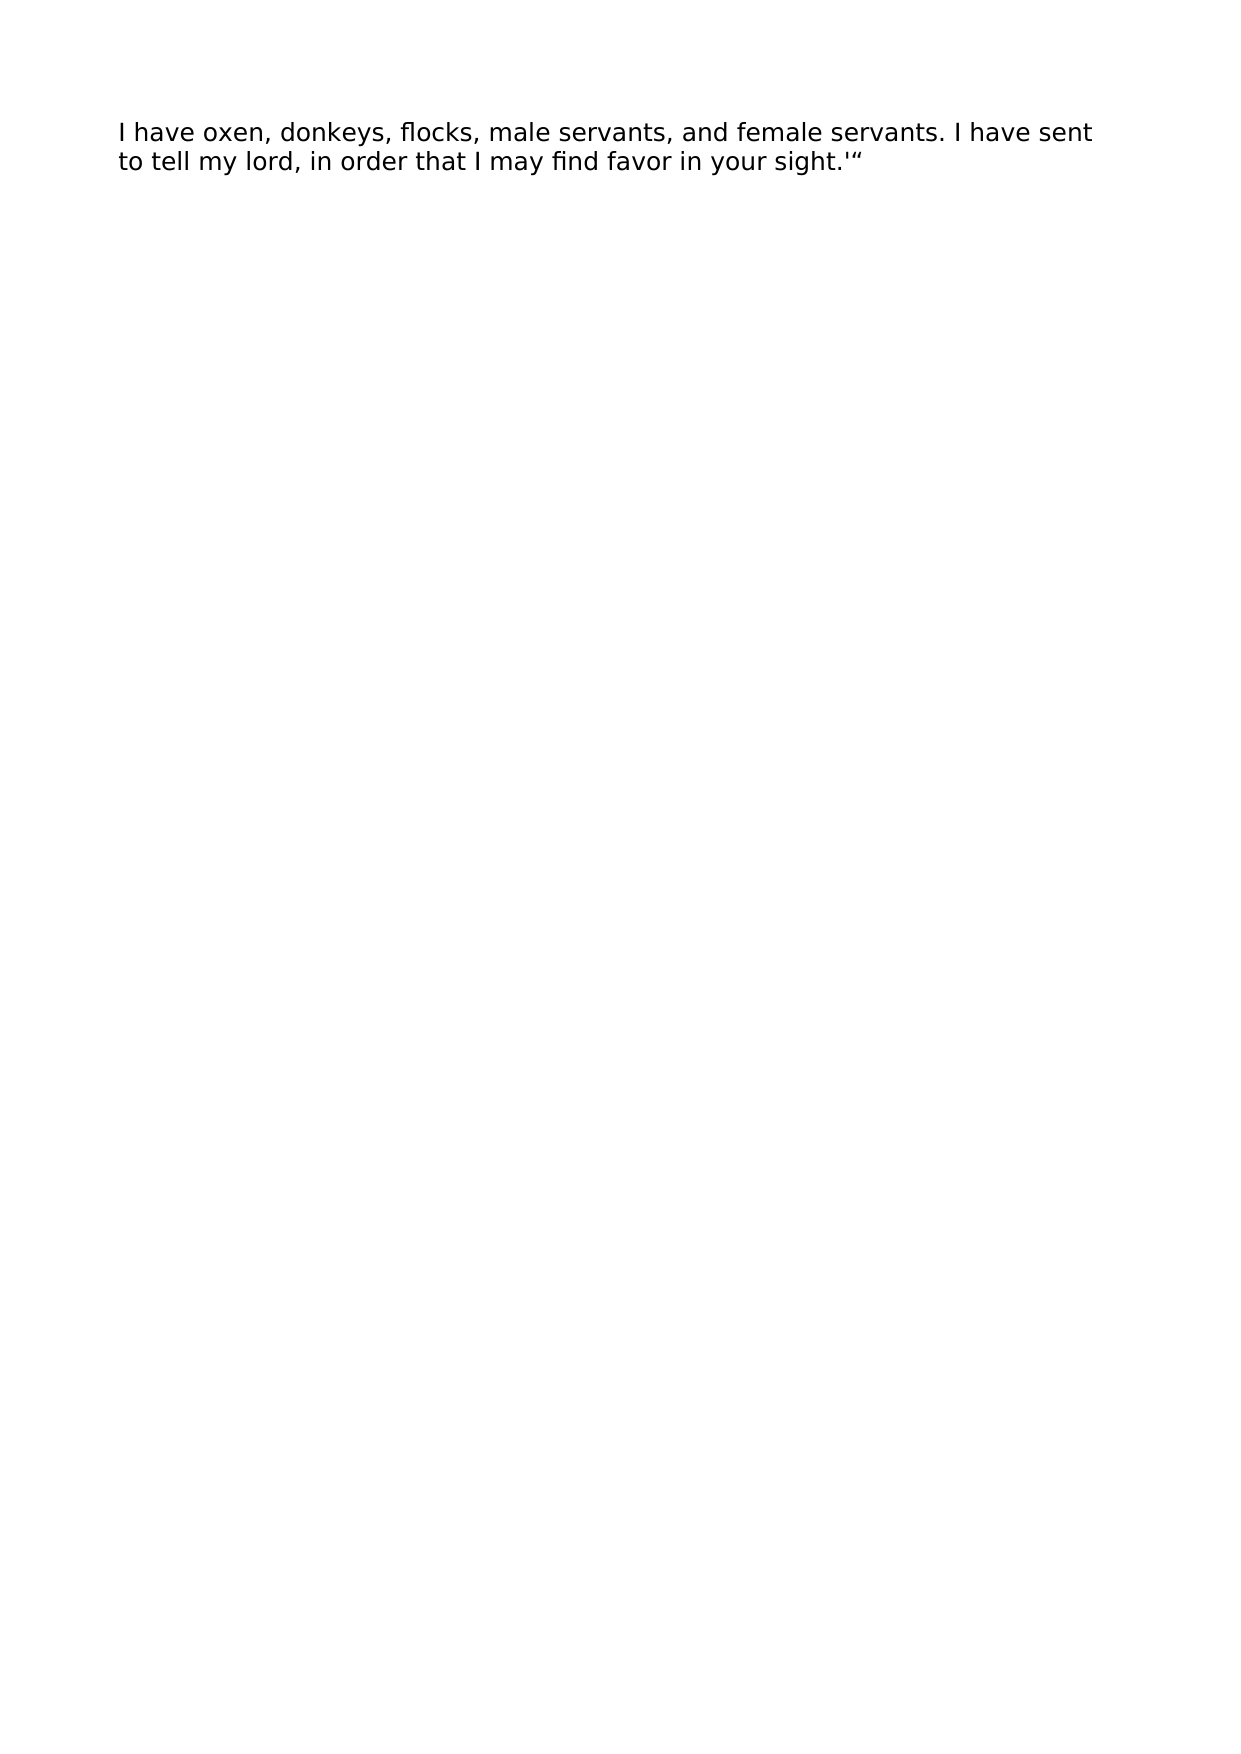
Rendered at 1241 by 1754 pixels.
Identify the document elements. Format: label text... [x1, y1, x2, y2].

text I have oxen, donkeys, flocks, male servants, and female servants. I have sent to tell my lord, in order that I may find favor in your sight.'“ [118, 118, 1122, 176]
